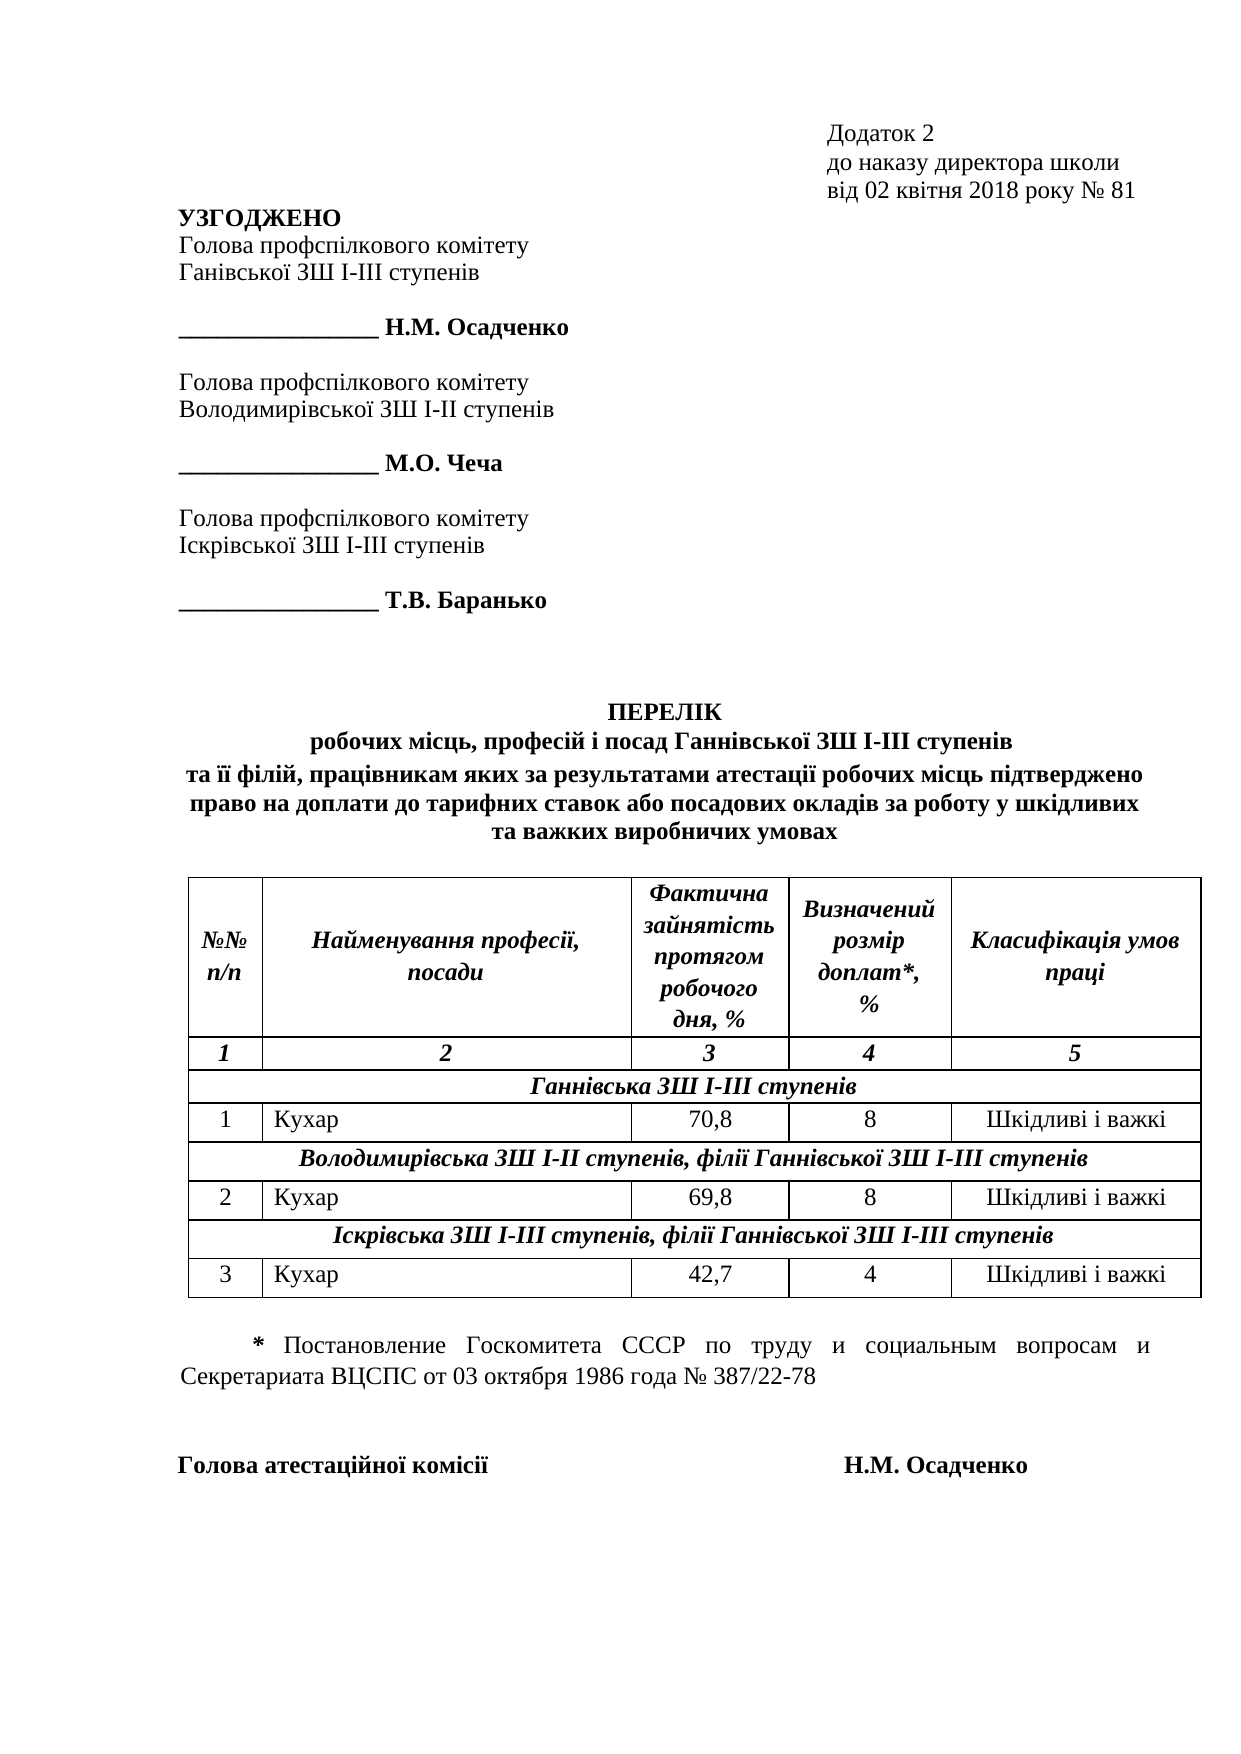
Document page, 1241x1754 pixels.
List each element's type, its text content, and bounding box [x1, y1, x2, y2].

text УЗГОДЖЕНО [177, 204, 1122, 232]
table_cell Шкідливі і важкі [952, 1182, 1200, 1219]
table_cell 69,8 [632, 1182, 788, 1219]
table_cell 5 [952, 1038, 1200, 1069]
table_cell 1 [189, 1104, 262, 1141]
table_cell 2 [189, 1182, 262, 1219]
text Голова профспілкового комітету [179, 504, 1122, 532]
text Голова профспілкового комітету [179, 232, 1122, 259]
table_cell Іскрівська ЗШ І-ІІІ ступенів, філії Ганнівської ЗШ І-ІІІ ступенів [189, 1221, 1200, 1258]
text та її філій, працівникам яких за результатами атестації робочих місць підтверджено право на доплати до тарифних ставок або посадових окладів за роботу у шкідливих та важких виробничих умовах [177, 759, 1152, 845]
table_cell 3 [632, 1038, 788, 1069]
table_cell Шкідливі і важкі [952, 1259, 1200, 1297]
text Іскрівської ЗШ І-ІІІ ступенів [179, 532, 1122, 559]
text Голова профспілкового комітету [179, 368, 1122, 395]
text ________________ Н.М. Осадченко [179, 313, 1122, 341]
table_cell 8 [790, 1104, 951, 1141]
table_header Фактична зайнятість протягом робочого дня, % [632, 878, 788, 1036]
table_cell Ганнівська ЗШ І-ІІІ ступенів [189, 1071, 1200, 1102]
table_header Визначений розмір доплат*, % [790, 878, 951, 1036]
table_cell Володимирівська ЗШ І-ІІ ступенів, філії Ганнівської ЗШ І-ІІІ ступенів [189, 1143, 1200, 1180]
table_cell 4 [790, 1038, 951, 1069]
text * Постановление Госкомитета СССР по труду и социальным вопросам и Секретариата ВЦСПС от 03 октября 1986 года № 387/22-78 [180, 1330, 1152, 1390]
text Ганівської ЗШ І-ІІІ ступенів [179, 259, 1122, 286]
text робочих місць, професій і посад Ганнівської ЗШ І-ІІІ ступенів [177, 726, 1152, 754]
text Голова атестаційної комісії Н.М. Осадченко [177, 1450, 1152, 1479]
table_cell 2 [263, 1038, 631, 1069]
table_cell Кухар [263, 1182, 631, 1219]
table_cell 42,7 [632, 1259, 788, 1297]
table_cell 70,8 [632, 1104, 788, 1141]
table_cell Кухар [263, 1104, 631, 1141]
table_cell 4 [790, 1259, 951, 1297]
table_cell 1 [189, 1038, 262, 1069]
table_cell Шкідливі і важкі [952, 1104, 1200, 1141]
text ________________ Т.В. Баранько [179, 586, 1122, 614]
table_header Класифікація умов праці [952, 878, 1200, 1036]
text ПЕРЕЛІК [177, 697, 1152, 726]
table_header Найменування професії, посади [263, 878, 631, 1036]
text Володимирівської ЗШ І-ІІ ступенів [179, 395, 1122, 423]
table_cell Кухар [263, 1259, 631, 1297]
table_cell 3 [189, 1259, 262, 1297]
table_cell 8 [790, 1182, 951, 1219]
table_header №№ п/п [189, 878, 262, 1036]
text до наказу директора школи [827, 147, 1152, 176]
text від 02 квітня 2018 року № 81 [827, 176, 1152, 204]
text Додаток 2 [827, 118, 1152, 147]
text ________________ М.О. Чеча [179, 450, 1122, 477]
